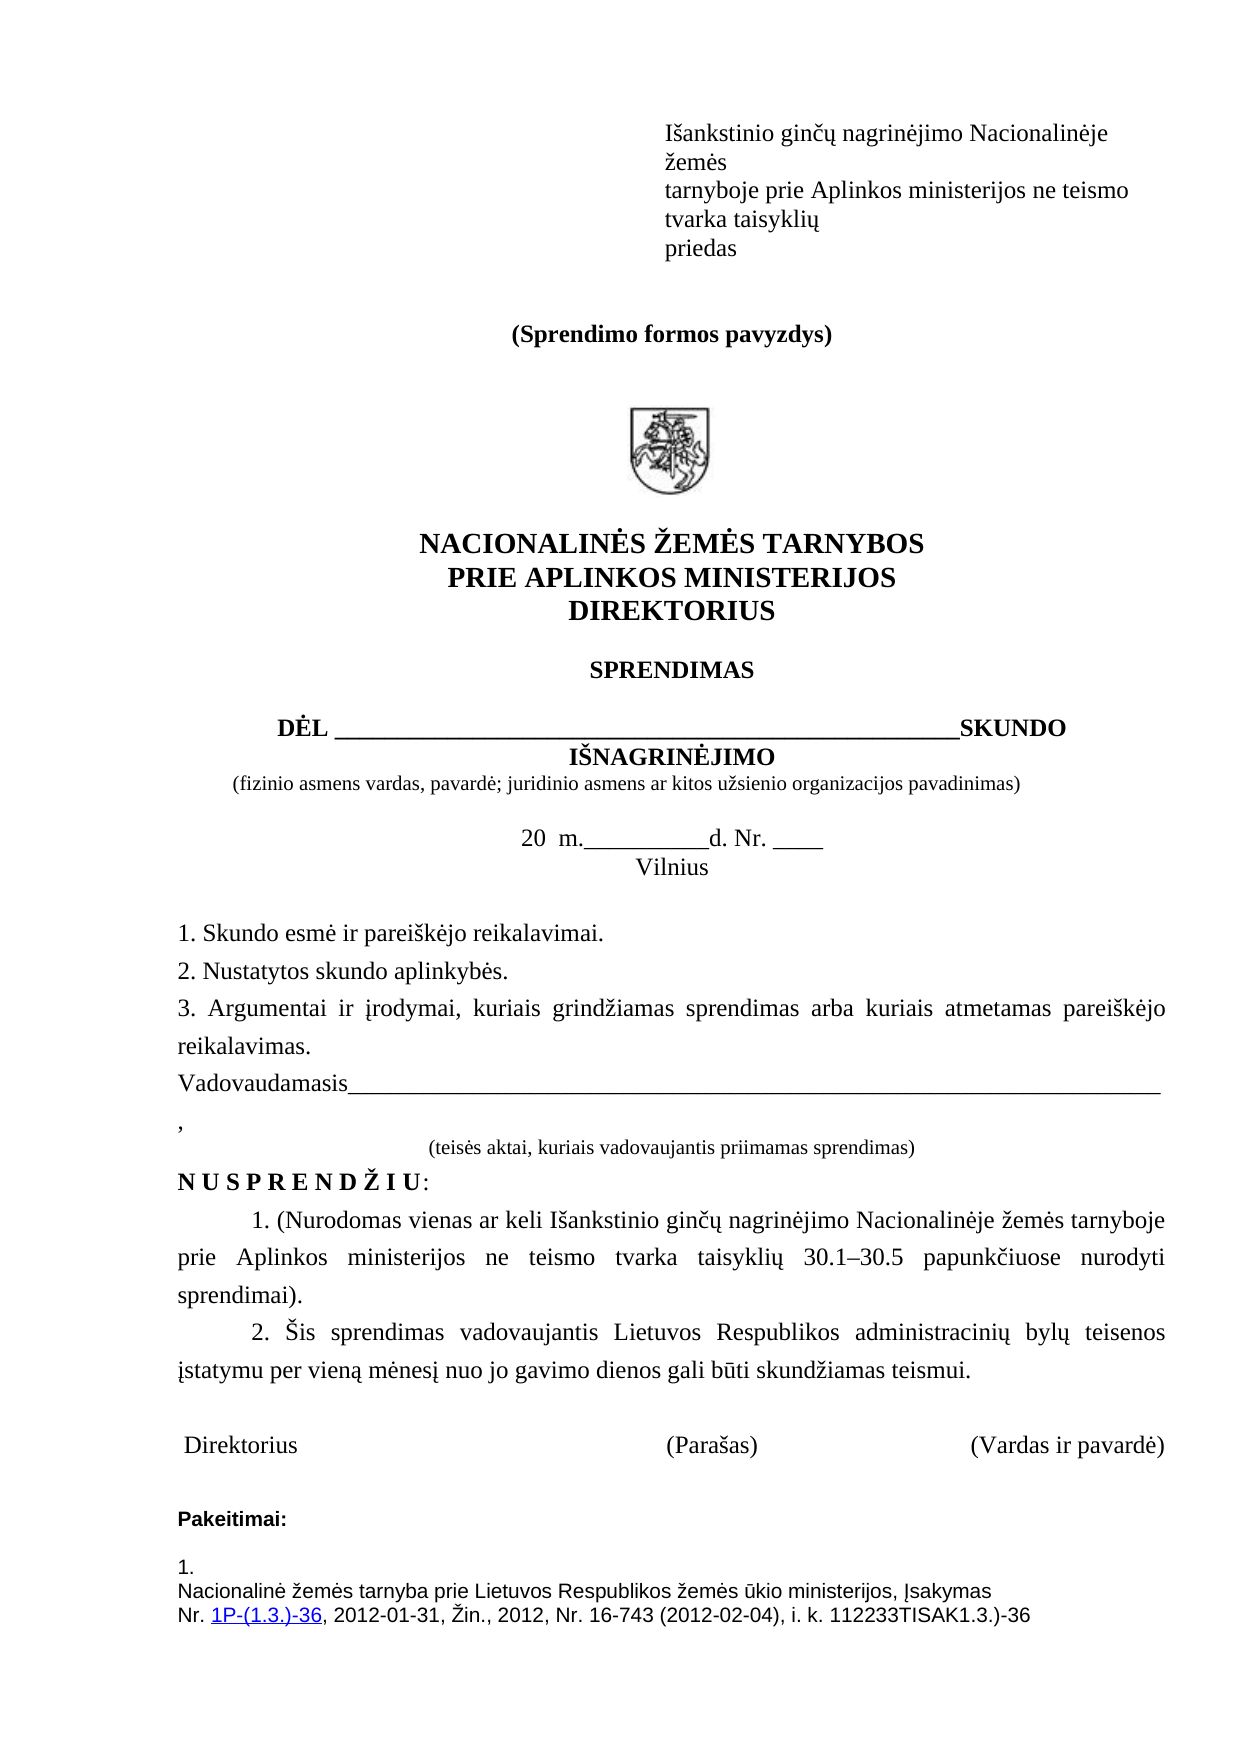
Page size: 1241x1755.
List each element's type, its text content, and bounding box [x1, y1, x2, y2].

text Išankstinio ginčų nagrinėjimo Nacionalinėje žemės [664, 118, 1167, 176]
text 1. (Nurodomas vienas ar keli Išankstinio ginčų nagrinėjimo Nacionalinėje žemės tarnyboje prie Aplinkos ministerijos ne teismo tvarka taisyklių 30.1–30.5 papunkčiuose nurodyti sprendimai). [177, 1196, 1167, 1309]
text Pakeitimai: [177, 1507, 1167, 1531]
text DIREKTORIUS [177, 593, 1167, 627]
text 1. Skundo esmė ir pareiškėjo reikalavimai. [177, 909, 1167, 947]
text 2. Šis sprendimas vadovaujantis Lietuvos Respublikos administracinių bylų teisenos įstatymu per vieną mėnesį nuo jo gavimo dienos gali būti skundžiamas teismui. [177, 1309, 1167, 1384]
text DĖL __________________________________________________SKUNDO IŠNAGRINĖJIMO [177, 713, 1167, 771]
text 20 m.__________d. Nr. ____ [177, 823, 1167, 852]
text tarnyboje prie Aplinkos ministerijos ne teismo [664, 176, 1167, 204]
text (fizinio asmens vardas, pavardė; juridinio asmens ar kitos užsienio organizacijos pavadinimas) [177, 771, 1167, 794]
text 1. [177, 1554, 1167, 1578]
text SPRENDIMAS [177, 656, 1167, 684]
text (Sprendimo formos pavyzdys) [177, 319, 1167, 348]
text Nr. 1P-(1.3.)-36, 2012-01-31, Žin., 2012, Nr. 16-743 (2012-02-04), i. k. 112233TISAK1.3.)-36 [177, 1602, 1167, 1626]
text Direktorius (Parašas) (Vardas ir pavardė) [177, 1421, 1167, 1459]
text 2. Nustatytos skundo aplinkybės. [177, 947, 1167, 984]
text PRIE APLINKOS MINISTERIJOS [177, 560, 1167, 593]
text tvarka taisyklių [664, 204, 1167, 233]
text NACIONALINĖS ŽEMĖS TARNYBOS [177, 526, 1167, 560]
text (teisės aktai, kuriais vadovaujantis priimamas sprendimas) [177, 1134, 1167, 1159]
text 3. Argumentai ir įrodymai, kuriais grindžiamas sprendimas arba kuriais atmetamas pareiškėjo reikalavimas. [177, 984, 1167, 1059]
text NUSPRENDŽIU: [177, 1159, 1167, 1196]
text Vadovaudamasis_________________________________________________________________, [177, 1059, 1167, 1134]
text Vilnius [177, 852, 1167, 881]
text Nacionalinė žemės tarnyba prie Lietuvos Respublikos žemės ūkio ministerijos, Įsakymas [177, 1578, 1167, 1602]
text priedas [664, 233, 1167, 262]
